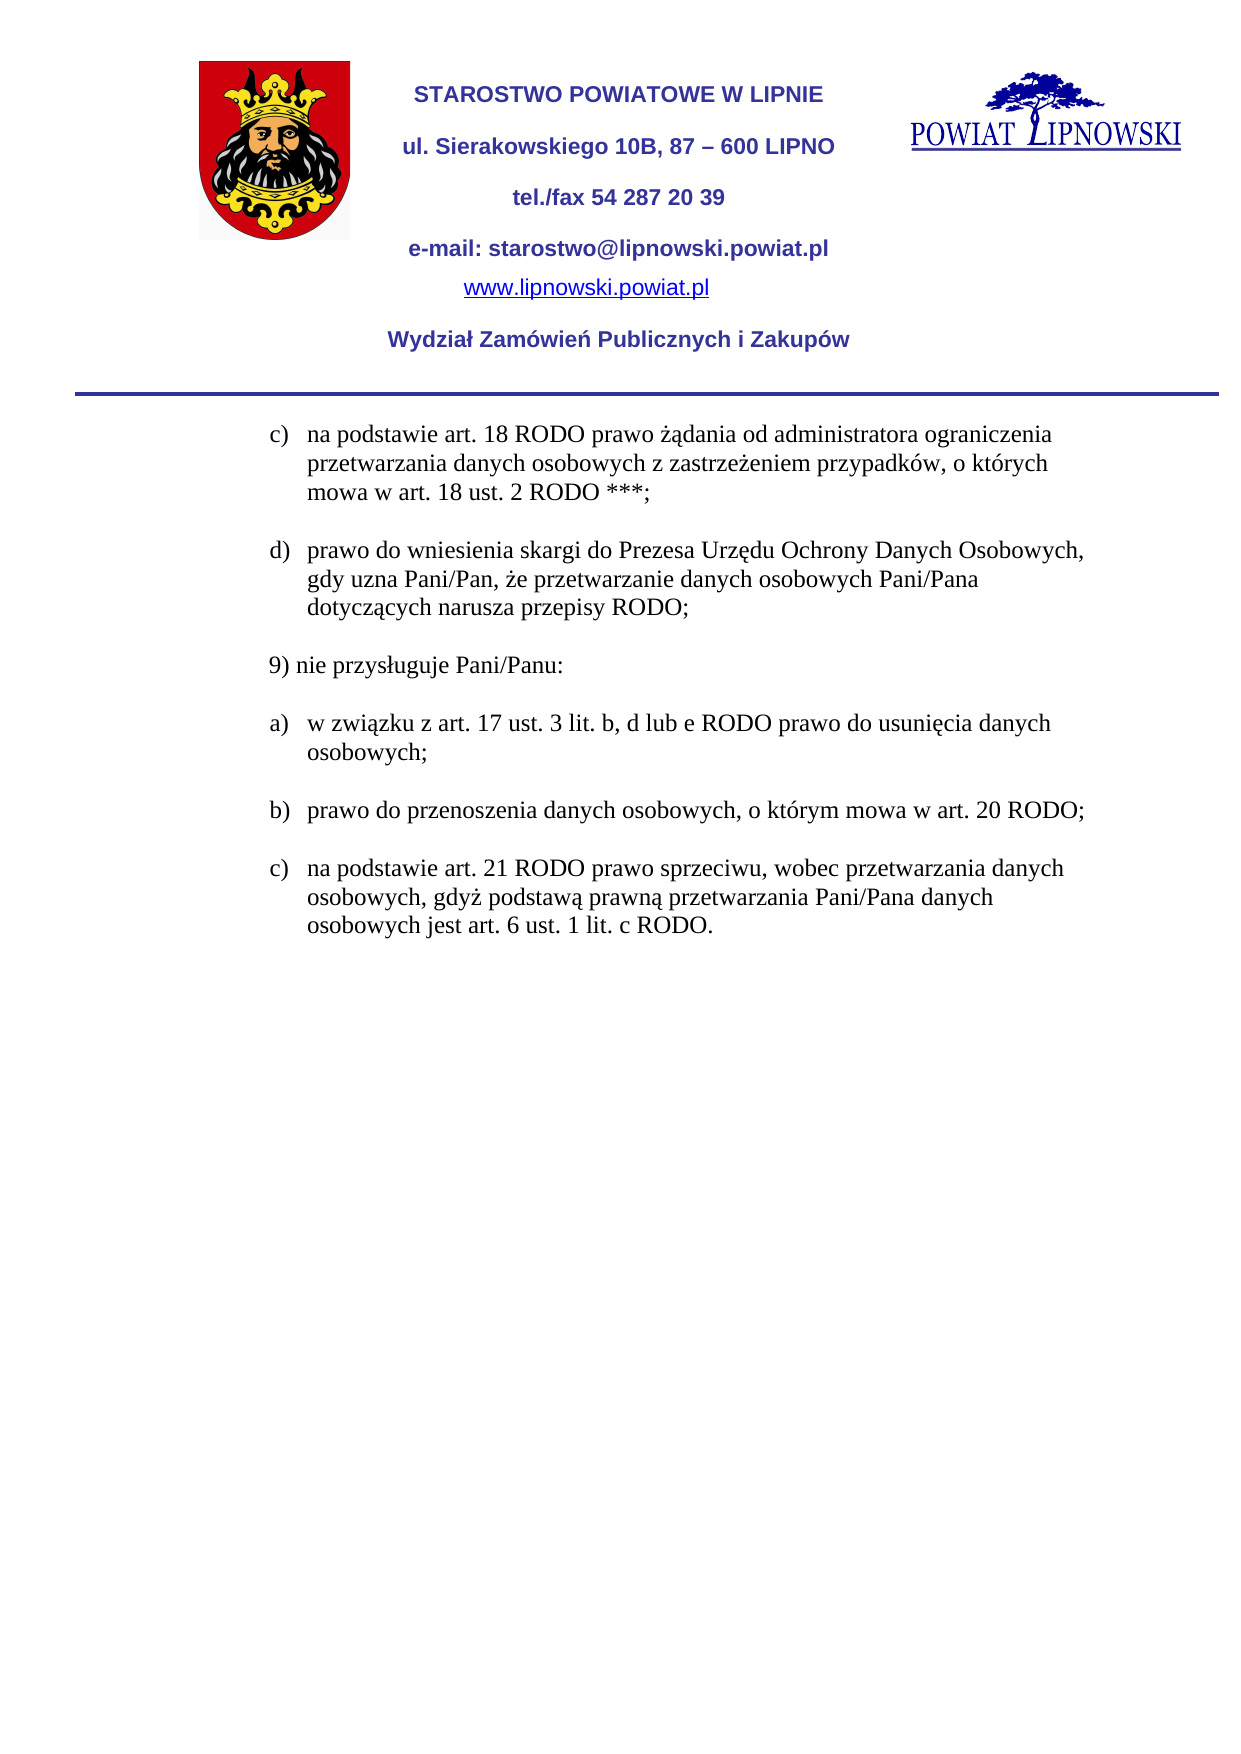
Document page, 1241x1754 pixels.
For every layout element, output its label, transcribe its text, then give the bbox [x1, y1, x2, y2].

picture [901, 62, 1192, 177]
list prawo do przenoszenia danych osobowych, o którym mowa w art. 20 RODO; [269, 795, 1087, 824]
list w związku z art. 17 ust. 3 lit. b, d lub e RODO prawo do usunięcia danych osobowych; [269, 708, 1087, 766]
list na podstawie art. 18 RODO prawo żądania od administratora ograniczenia przetwarzania danych osobowych z zastrzeżeniem przypadków, o których mowa w art. 18 ust. 2 RODO ***; [269, 419, 1087, 506]
list 9) nie przysługuje Pani/Panu: [225, 650, 1087, 679]
list na podstawie art. 21 RODO prawo sprzeciwu, wobec przetwarzania danych osobowych, gdyż podstawą prawną przetwarzania Pani/Pana danych osobowych jest art. 6 ust. 1 lit. c RODO. [269, 853, 1087, 939]
list prawo do wniesienia skargi do Prezesa Urzędu Ochrony Danych Osobowych, gdy uzna Pani/Pan, że przetwarzanie danych osobowych Pani/Pana dotyczących narusza przepisy RODO; [269, 535, 1087, 621]
picture [199, 61, 351, 240]
